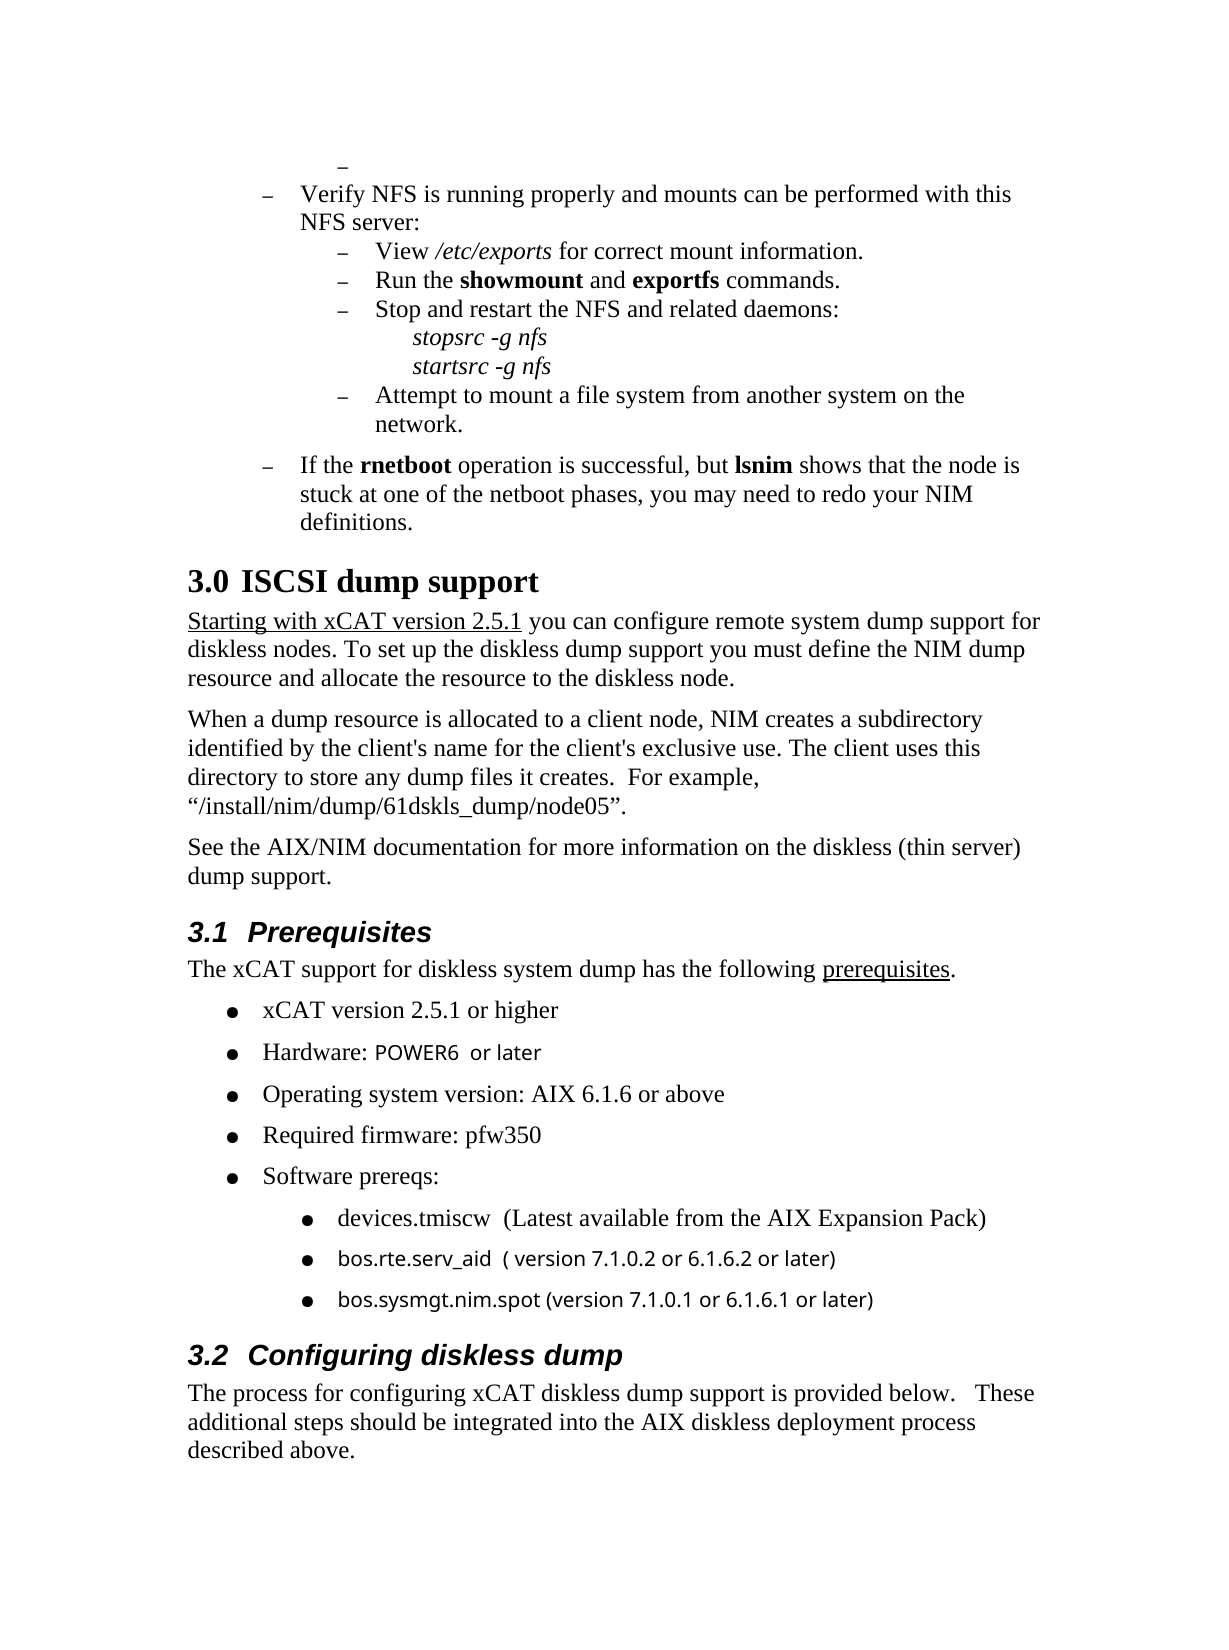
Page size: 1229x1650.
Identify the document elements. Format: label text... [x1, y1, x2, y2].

subtitle Prerequisites [187, 914, 1041, 948]
list stopsrc -g nfs [412, 322, 1041, 351]
list Run the showmount and exportfs commands. [337, 265, 1041, 294]
list Attempt to mount a file system from another system on the network. [337, 380, 1041, 437]
text When a dump resource is allocated to a client node, NIM creates a subdirectory identified by the client's name for the client's exclusive use. The client uses this directory to store any dump files it creates. For example, “/install/nim/dump/61dskls_dump/node05”. [187, 704, 1041, 819]
list If the rnetboot operation is successful, but lsnim shows that the node is stuck at one of the netboot phases, you may need to redo your NIM definitions. [262, 450, 1041, 536]
text The xCAT support for diskless system dump has the following prerequisites. [187, 954, 1041, 983]
list Software prereqs: [225, 1161, 1041, 1190]
text The process for configuring xCAT diskless dump support is provided below. These additional steps should be integrated into the AIX diskless deployment process described above. [187, 1378, 1041, 1464]
list Operating system version: AIX 6.1.6 or above [225, 1079, 1041, 1108]
subtitle Configuring diskless dump [187, 1338, 1041, 1372]
text See the AIX/NIM documentation for more information on the diskless (thin server) dump support. [187, 832, 1041, 889]
list View /etc/exports for correct mount information. [337, 236, 1041, 265]
list bos.rte.serv_aid ( version 7.1.0.2 or 6.1.6.2 or later) [300, 1244, 1041, 1272]
text Starting with xCAT version 2.5.1 you can configure remote system dump support for diskless nodes. To set up the diskless dump support you must define the NIM dump resource and allocate the resource to the diskless node. [187, 606, 1041, 692]
list startsrc -g nfs [412, 351, 1041, 380]
subtitle ISCSI dump support [187, 561, 1041, 599]
list xCAT version 2.5.1 or higher [225, 996, 1041, 1024]
list Stop and restart the NFS and related daemons: [337, 294, 1041, 322]
list bos.sysmgt.nim.spot (version 7.1.0.1 or 6.1.6.1 or later) [300, 1285, 1041, 1313]
list devices.tmiscw (Latest available from the AIX Expansion Pack) [300, 1203, 1041, 1231]
list Hardware: POWER6 or later [225, 1037, 1041, 1066]
list Required firmware: pfw350 [225, 1120, 1041, 1149]
list Verify NFS is running properly and mounts can be performed with this NFS server: [262, 179, 1041, 236]
